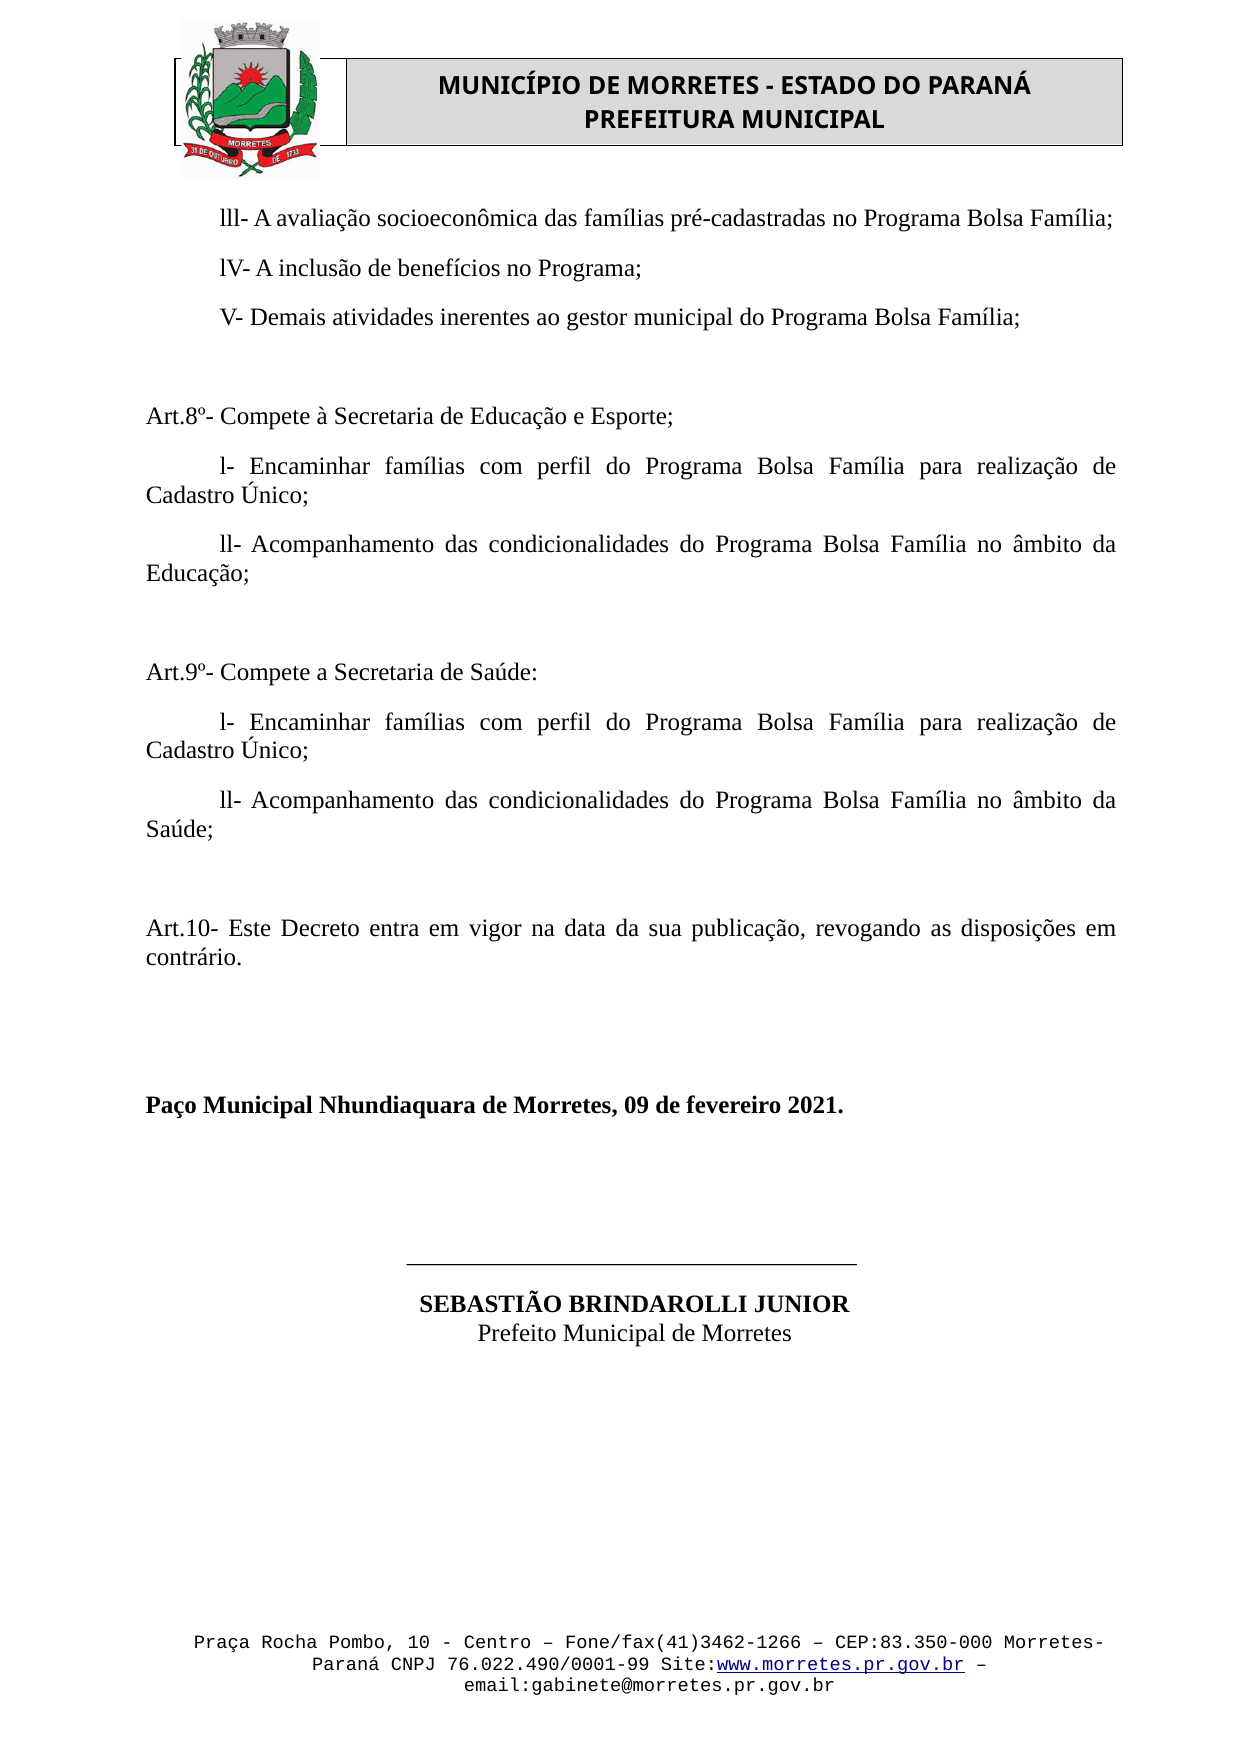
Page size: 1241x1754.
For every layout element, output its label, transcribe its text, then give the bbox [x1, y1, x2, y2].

text Art.9º- Compete a Secretaria de Saúde: [146, 657, 1117, 686]
text ll- Acompanhamento das condicionalidades do Programa Bolsa Família no âmbito da Educação; [146, 529, 1117, 587]
text lll- A avaliação socioeconômica das famílias pré-cadastradas no Programa Bolsa Família; [146, 203, 1117, 232]
text Paço Municipal Nhundiaquara de Morretes, 09 de fevereiro 2021. [145, 1091, 1123, 1119]
text Prefeito Municipal de Morretes [145, 1318, 1123, 1346]
text SEBASTIÃO BRINDAROLLI JUNIOR [145, 1289, 1123, 1318]
text l- Encaminhar famílias com perfil do Programa Bolsa Família para realização de Cadastro Único; [146, 707, 1117, 764]
text Art.10- Este Decreto entra em vigor na data da sua publicação, revogando as disposições em contrário. [146, 913, 1117, 971]
text Art.8º- Compete à Secretaria de Educação e Esporte; [146, 401, 1117, 430]
text ll- Acompanhamento das condicionalidades do Programa Bolsa Família no âmbito da Saúde; [146, 785, 1117, 843]
text ____________________________________ [146, 1239, 1117, 1268]
text V- Demais atividades inerentes ao gestor municipal do Programa Bolsa Família; [146, 302, 1117, 331]
text l- Encaminhar famílias com perfil do Programa Bolsa Família para realização de Cadastro Único; [146, 451, 1117, 508]
text lV- A inclusão de benefícios no Programa; [146, 253, 1117, 281]
